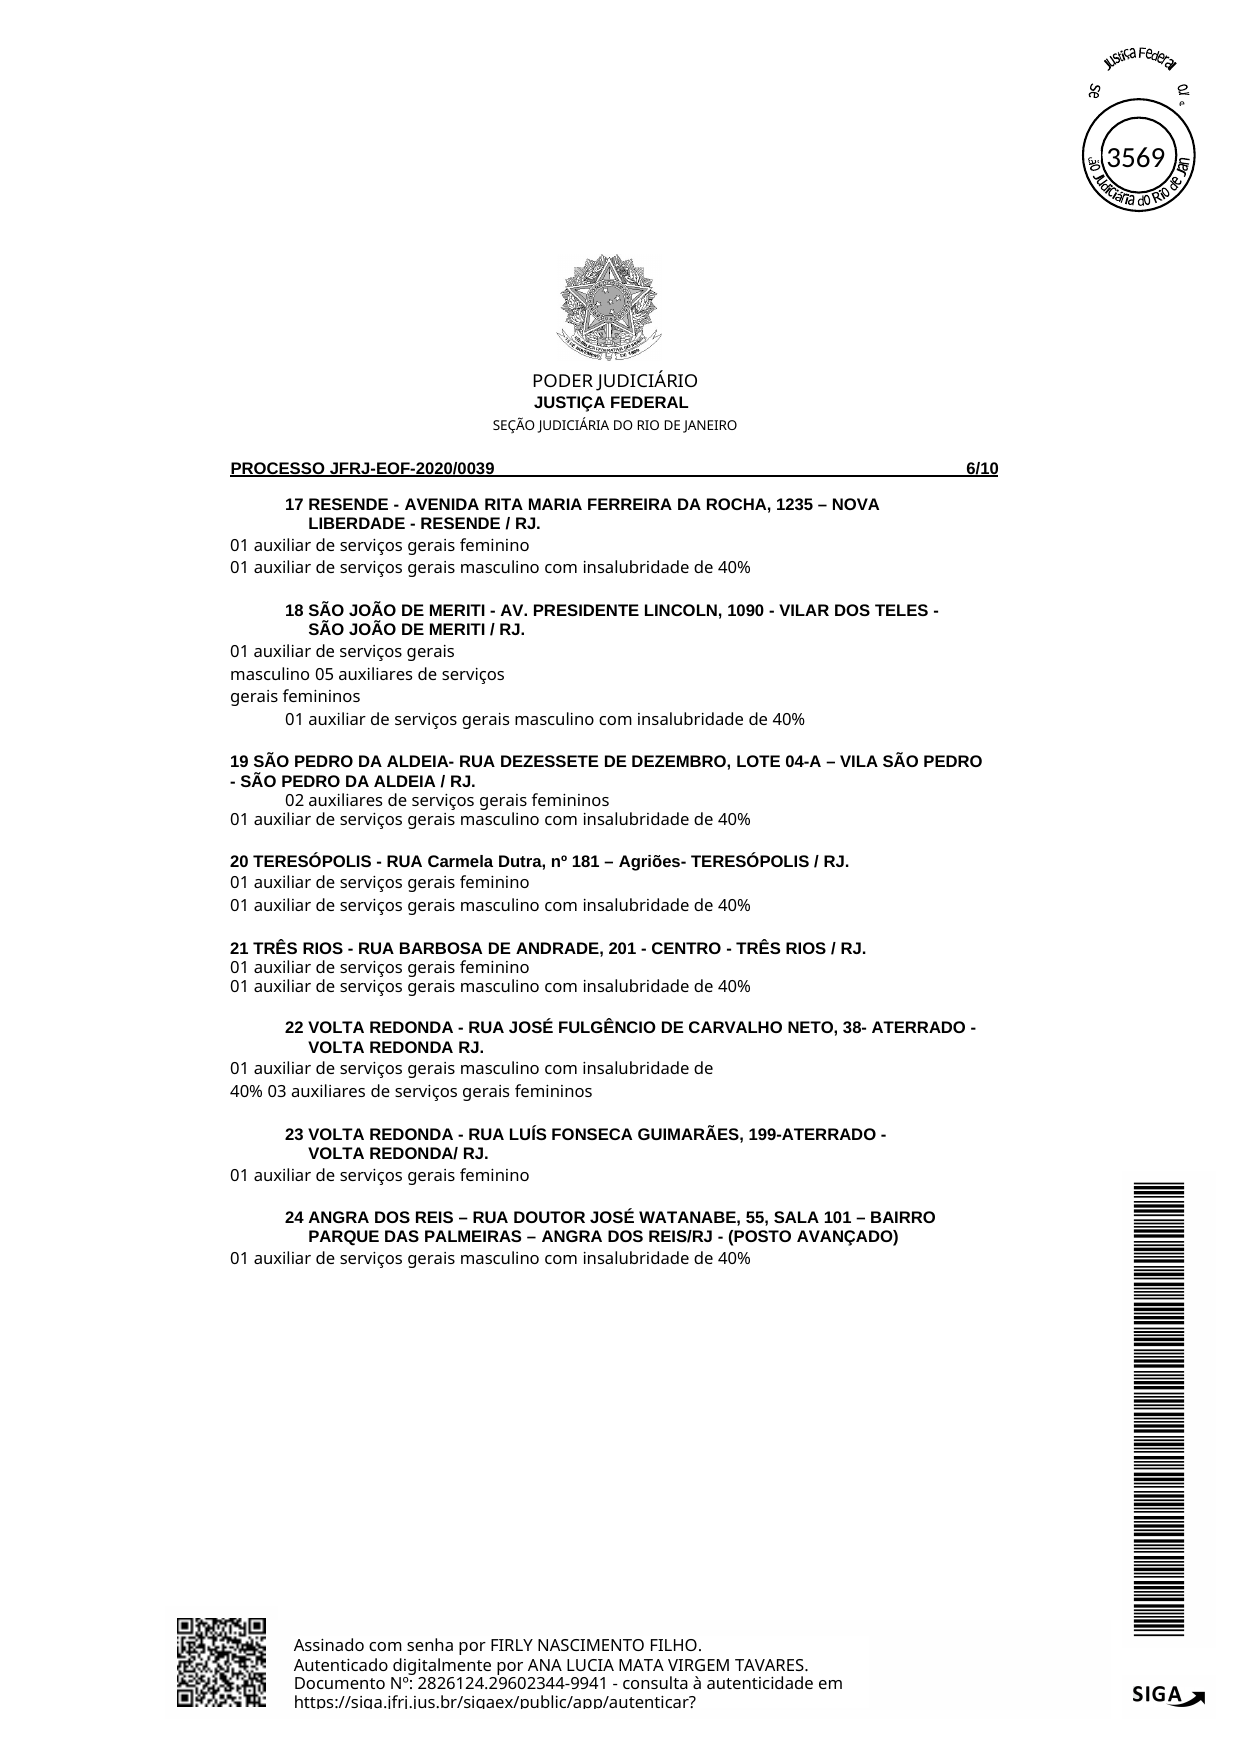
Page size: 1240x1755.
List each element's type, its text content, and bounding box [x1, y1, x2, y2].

list auxiliar de serviços gerais masculino com insalubridade de 40% [285, 708, 1227, 730]
text - SÃO PEDRO DA ALDEIA / RJ. [230, 771, 1227, 791]
subtitle JUSTIÇA FEDERAL [175, 393, 1047, 412]
text 01 auxiliar de serviços gerais masculino com insalubridade de 40% [230, 977, 1227, 996]
text 01 auxiliar de serviços gerais masculino 05 auxiliares de serviços gerais femininos [230, 639, 537, 708]
list VOLTA REDONDA - RUA LUÍS FONSECA GUIMARÃES, 199-ATERRADO - VOLTA REDONDA/ RJ. [285, 1124, 894, 1163]
text 01 auxiliar de serviços gerais masculino com insalubridade de 40% 03 auxiliares de serviços gerais femininos [230, 1057, 724, 1102]
text 01 auxiliar de serviços gerais masculino com insalubridade de 40% [230, 556, 1227, 579]
list ANGRA DOS REIS – RUA DOUTOR JOSÉ WATANABE, 55, SALA 101 – BAIRRO PARQUE DAS PALMEIRAS – ANGRA DOS REIS/RJ - (POSTO AVANÇADO) [285, 1208, 993, 1246]
list TRÊS RIOS - RUA BARBOSA DE ANDRADE, 201 - CENTRO - TRÊS RIOS / RJ. [230, 938, 1227, 958]
text 01 auxiliar de serviços gerais feminino [230, 958, 1227, 977]
list TERESÓPOLIS - RUA Carmela Dutra, nº 181 – Agriões- TERESÓPOLIS / RJ. [230, 851, 1227, 871]
list RESENDE - AVENIDA RITA MARIA FERREIRA DA ROCHA, 1235 – NOVA LIBERDADE - RESENDE / RJ. [285, 494, 933, 533]
text 01 auxiliar de serviços gerais masculino com insalubridade de 40% [230, 810, 1227, 829]
text 01 auxiliar de serviços gerais feminino [230, 533, 1227, 556]
text ç [1087, 152, 1101, 160]
text 01 auxiliar de serviços gerais masculino com insalubridade de 40% [230, 1247, 1122, 1269]
text e [1179, 97, 1193, 105]
subtitle PODER JUDICIÁRIO [175, 368, 1055, 392]
list VOLTA REDONDA - RUA JOSÉ FULGÊNCIO DE CARVALHO NETO, 38- ATERRADO -VOLTA REDONDA RJ. [285, 1018, 978, 1057]
text 01 auxiliar de serviços gerais feminino [230, 1163, 1227, 1186]
list SÃO JOÃO DE MERITI - AV. PRESIDENTE LINCOLN, 1090 - VILAR DOS TELES - SÃO JOÃO DE MERITI / RJ. [285, 601, 975, 639]
text 01 auxiliar de serviços gerais masculino com insalubridade de 40% [230, 894, 1227, 916]
subtitle PROCESSO JFRJ-EOF-2020/0039 6/10 [175, 458, 1054, 478]
list auxiliares de serviços gerais femininos [285, 791, 1227, 810]
text 01 auxiliar de serviços gerais feminino [230, 871, 1227, 893]
list SÃO PEDRO DA ALDEIA- RUA DEZESSETE DE DEZEMBRO, LOTE 04-A – VILA SÃO PEDRO [230, 752, 1227, 771]
text SEÇÃO JUDICIÁRIA DO RIO DE JANEIRO [175, 416, 1055, 435]
